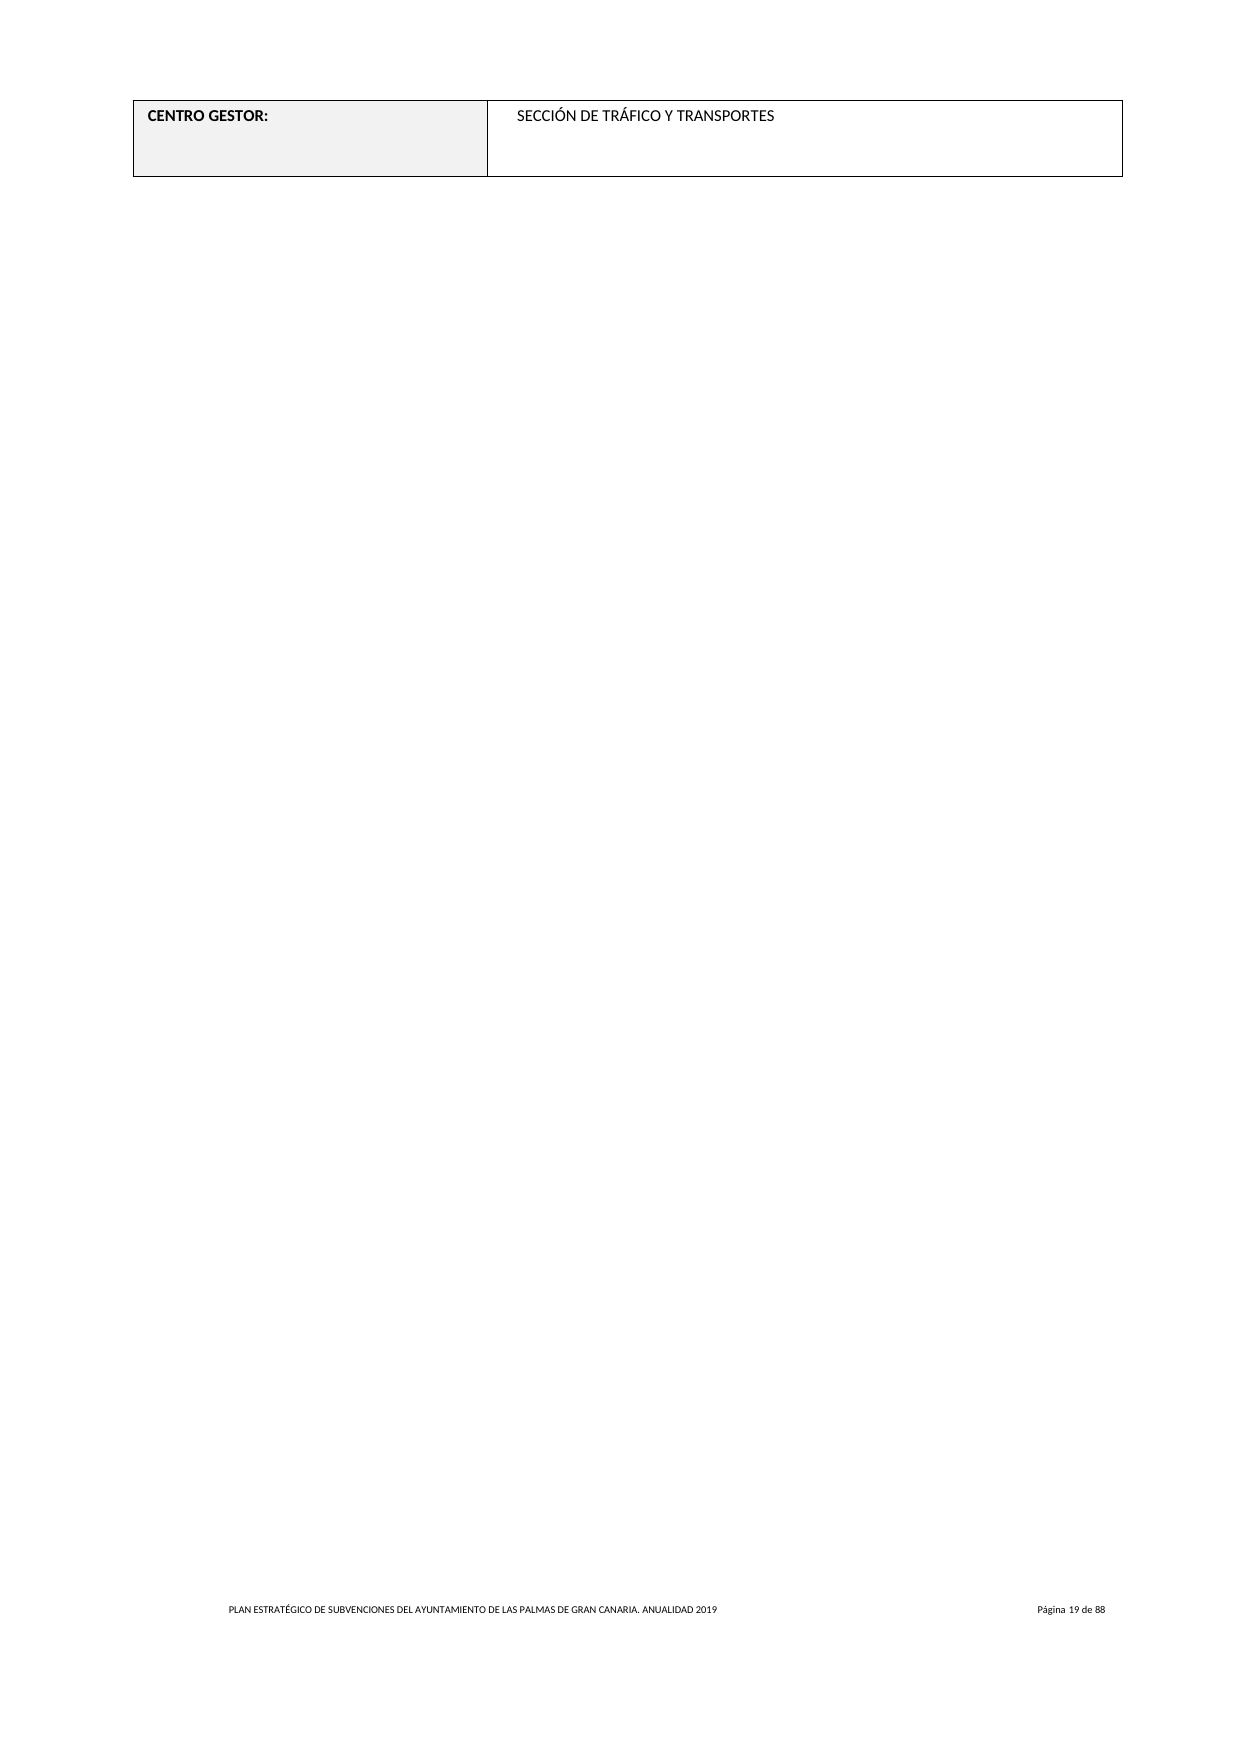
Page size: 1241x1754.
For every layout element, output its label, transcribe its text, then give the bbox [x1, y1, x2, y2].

table_header CENTRO GESTOR: [134, 101, 487, 176]
table_header SECCIÓN DE TRÁFICO Y TRANSPORTES [488, 101, 1122, 176]
